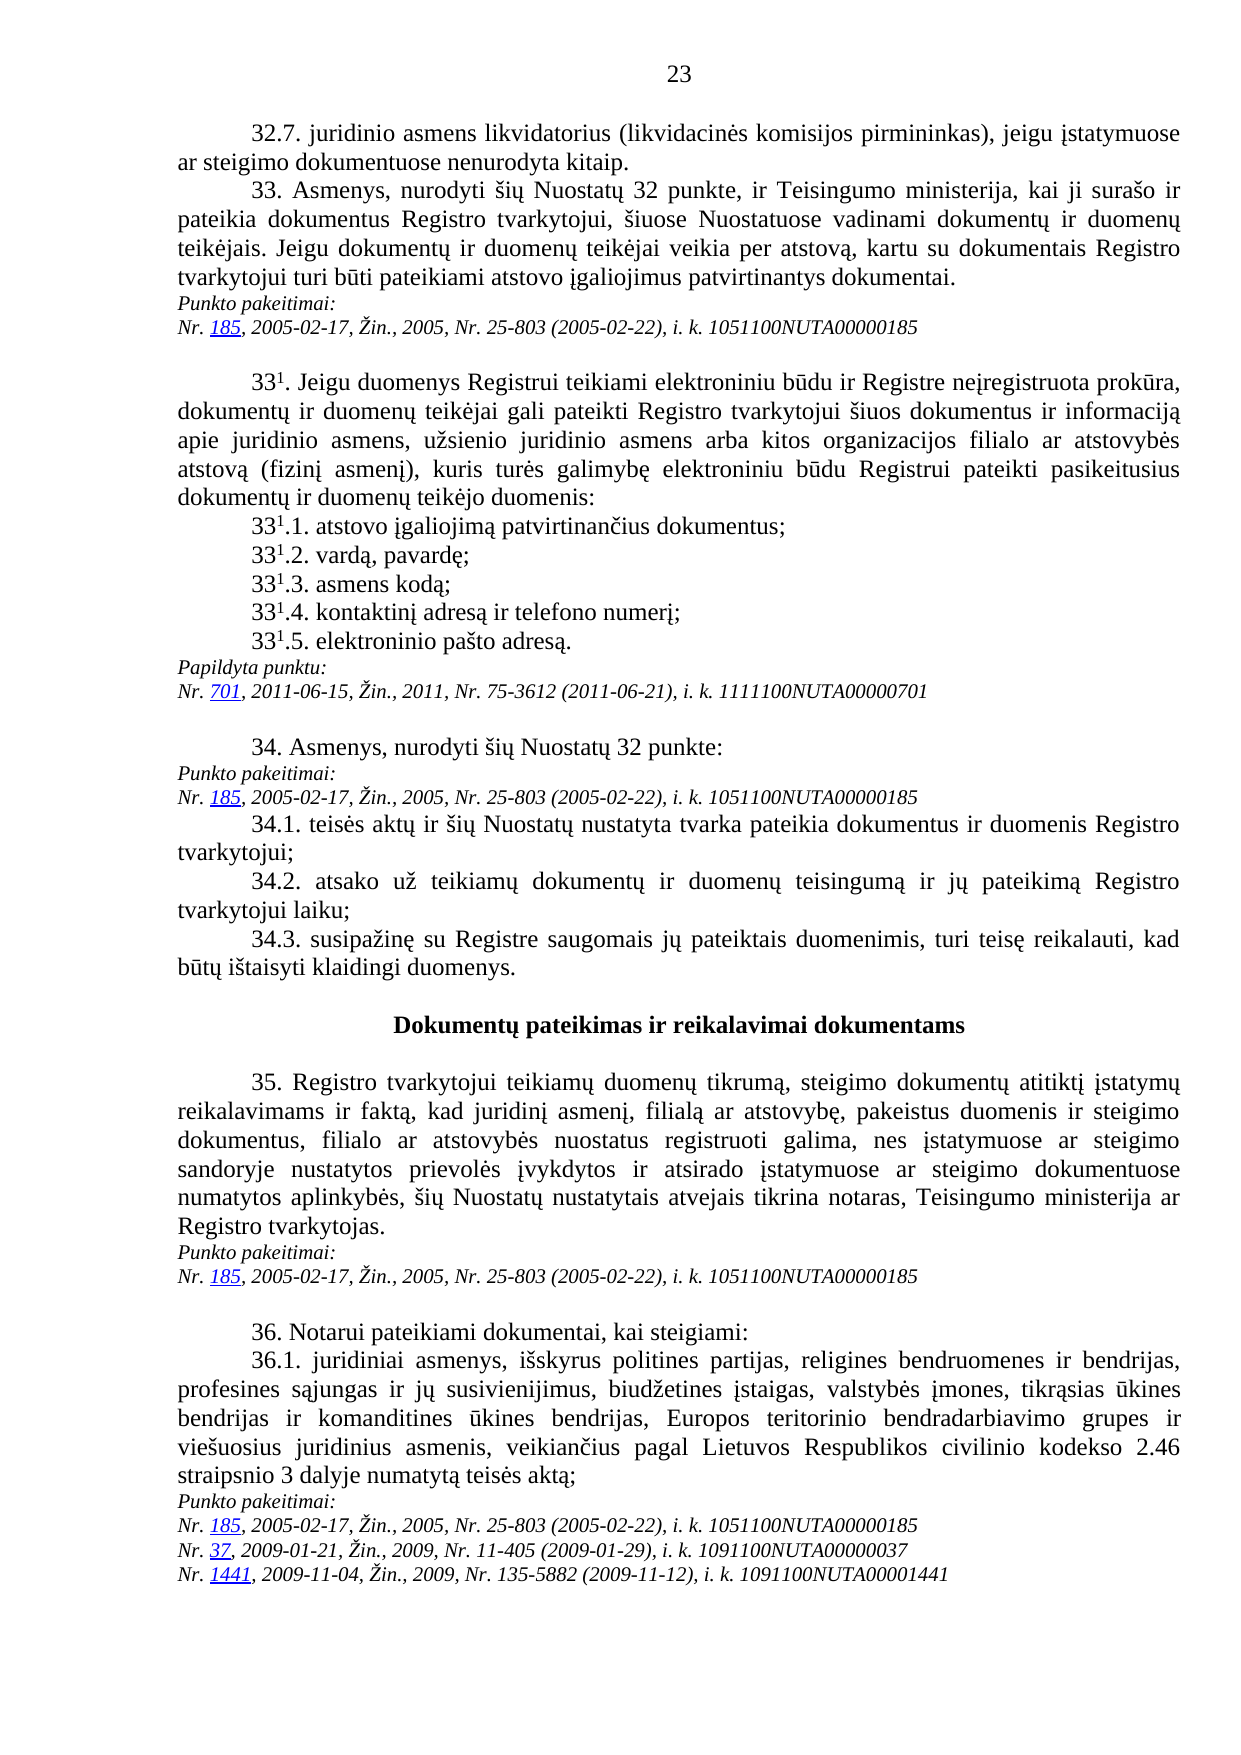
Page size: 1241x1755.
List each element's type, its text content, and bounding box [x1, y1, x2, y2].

text Dokumentų pateikimas ir reikalavimai dokumentams [177, 1010, 1181, 1039]
text Nr. 185, 2005-02-17, Žin., 2005, Nr. 25-803 (2005-02-22), i. k. 1051100NUTA00000185 [177, 785, 1181, 809]
text Punkto pakeitimai: [177, 1489, 1181, 1513]
text Nr. 185, 2005-02-17, Žin., 2005, Nr. 25-803 (2005-02-22), i. k. 1051100NUTA00000185 [177, 315, 1181, 339]
text 35. Registro tvarkytojui teikiamų duomenų tikrumą, steigimo dokumentų atitiktį įstatymų reikalavimams ir faktą, kad juridinį asmenį, filialą ar atstovybę, pakeistus duomenis ir steigimo dokumentus, filialo ar atstovybės nuostatus registruoti galima, nes įstatymuose ar steigimo sandoryje nustatytos prievolės įvykdytos ir atsirado įstatymuose ar steigimo dokumentuose numatytos aplinkybės, šių Nuostatų nustatytais atvejais tikrina notaras, Teisingumo ministerija ar Registro tvarkytojas. [177, 1067, 1181, 1240]
text Punkto pakeitimai: [177, 1240, 1181, 1264]
text Punkto pakeitimai: [177, 291, 1181, 315]
text 331.2. vardą, pavardę; [177, 540, 1181, 569]
text Nr. 185, 2005-02-17, Žin., 2005, Nr. 25-803 (2005-02-22), i. k. 1051100NUTA00000185 [177, 1264, 1181, 1288]
text Nr. 701, 2011-06-15, Žin., 2011, Nr. 75-3612 (2011-06-21), i. k. 1111100NUTA00000701 [177, 679, 1181, 703]
text Nr. 185, 2005-02-17, Žin., 2005, Nr. 25-803 (2005-02-22), i. k. 1051100NUTA00000185 [177, 1513, 1181, 1537]
text 33. Asmenys, nurodyti šių Nuostatų 32 punkte, ir Teisingumo ministerija, kai ji surašo ir pateikia dokumentus Registro tvarkytojui, šiuose Nuostatuose vadinami dokumentų ir duomenų teikėjais. Jeigu dokumentų ir duomenų teikėjai veikia per atstovą, kartu su dokumentais Registro tvarkytojui turi būti pateikiami atstovo įgaliojimus patvirtinantys dokumentai. [177, 176, 1181, 291]
text Nr. 37, 2009-01-21, Žin., 2009, Nr. 11-405 (2009-01-29), i. k. 1091100NUTA00000037 [177, 1537, 1181, 1562]
text 34. Asmenys, nurodyti šių Nuostatų 32 punkte: [177, 732, 1181, 761]
text 36. Notarui pateikiami dokumentai, kai steigiami: [177, 1317, 1181, 1346]
text 34.3. susipažinę su Registre saugomais jų pateiktais duomenimis, turi teisę reikalauti, kad būtų ištaisyti klaidingi duomenys. [177, 924, 1181, 981]
text 331.4. kontaktinį adresą ir telefono numerį; [177, 597, 1181, 626]
text Nr. 1441, 2009-11-04, Žin., 2009, Nr. 135-5882 (2009-11-12), i. k. 1091100NUTA00001441 [177, 1562, 1181, 1586]
text 34.2. atsako už teikiamų dokumentų ir duomenų teisingumą ir jų pateikimą Registro tvarkytojui laiku; [177, 866, 1181, 924]
text 331.1. atstovo įgaliojimą patvirtinančius dokumentus; [177, 511, 1181, 540]
text 34.1. teisės aktų ir šių Nuostatų nustatyta tvarka pateikia dokumentus ir duomenis Registro tvarkytojui; [177, 809, 1181, 866]
text 331. Jeigu duomenys Registrui teikiami elektroniniu būdu ir Registre neįregistruota prokūra, dokumentų ir duomenų teikėjai gali pateikti Registro tvarkytojui šiuos dokumentus ir informaciją apie juridinio asmens, užsienio juridinio asmens arba kitos organizacijos filialo ar atstovybės atstovą (fizinį asmenį), kuris turės galimybę elektroniniu būdu Registrui pateikti pasikeitusius dokumentų ir duomenų teikėjo duomenis: [177, 367, 1181, 511]
text Papildyta punktu: [177, 655, 1181, 679]
text 32.7. juridinio asmens likvidatorius (likvidacinės komisijos pirmininkas), jeigu įstatymuose ar steigimo dokumentuose nenurodyta kitaip. [177, 118, 1181, 176]
text 331.5. elektroninio pašto adresą. [177, 626, 1181, 655]
text Punkto pakeitimai: [177, 761, 1181, 785]
text 331.3. asmens kodą; [177, 569, 1181, 597]
text 36.1. juridiniai asmenys, išskyrus politines partijas, religines bendruomenes ir bendrijas, profesines sąjungas ir jų susivienijimus, biudžetines įstaigas, valstybės įmones, tikrąsias ūkines bendrijas ir komanditines ūkines bendrijas, Europos teritorinio bendradarbiavimo grupes ir viešuosius juridinius asmenis, veikiančius pagal Lietuvos Respublikos civilinio kodekso 2.46 straipsnio 3 dalyje numatytą teisės aktą; [177, 1346, 1181, 1489]
